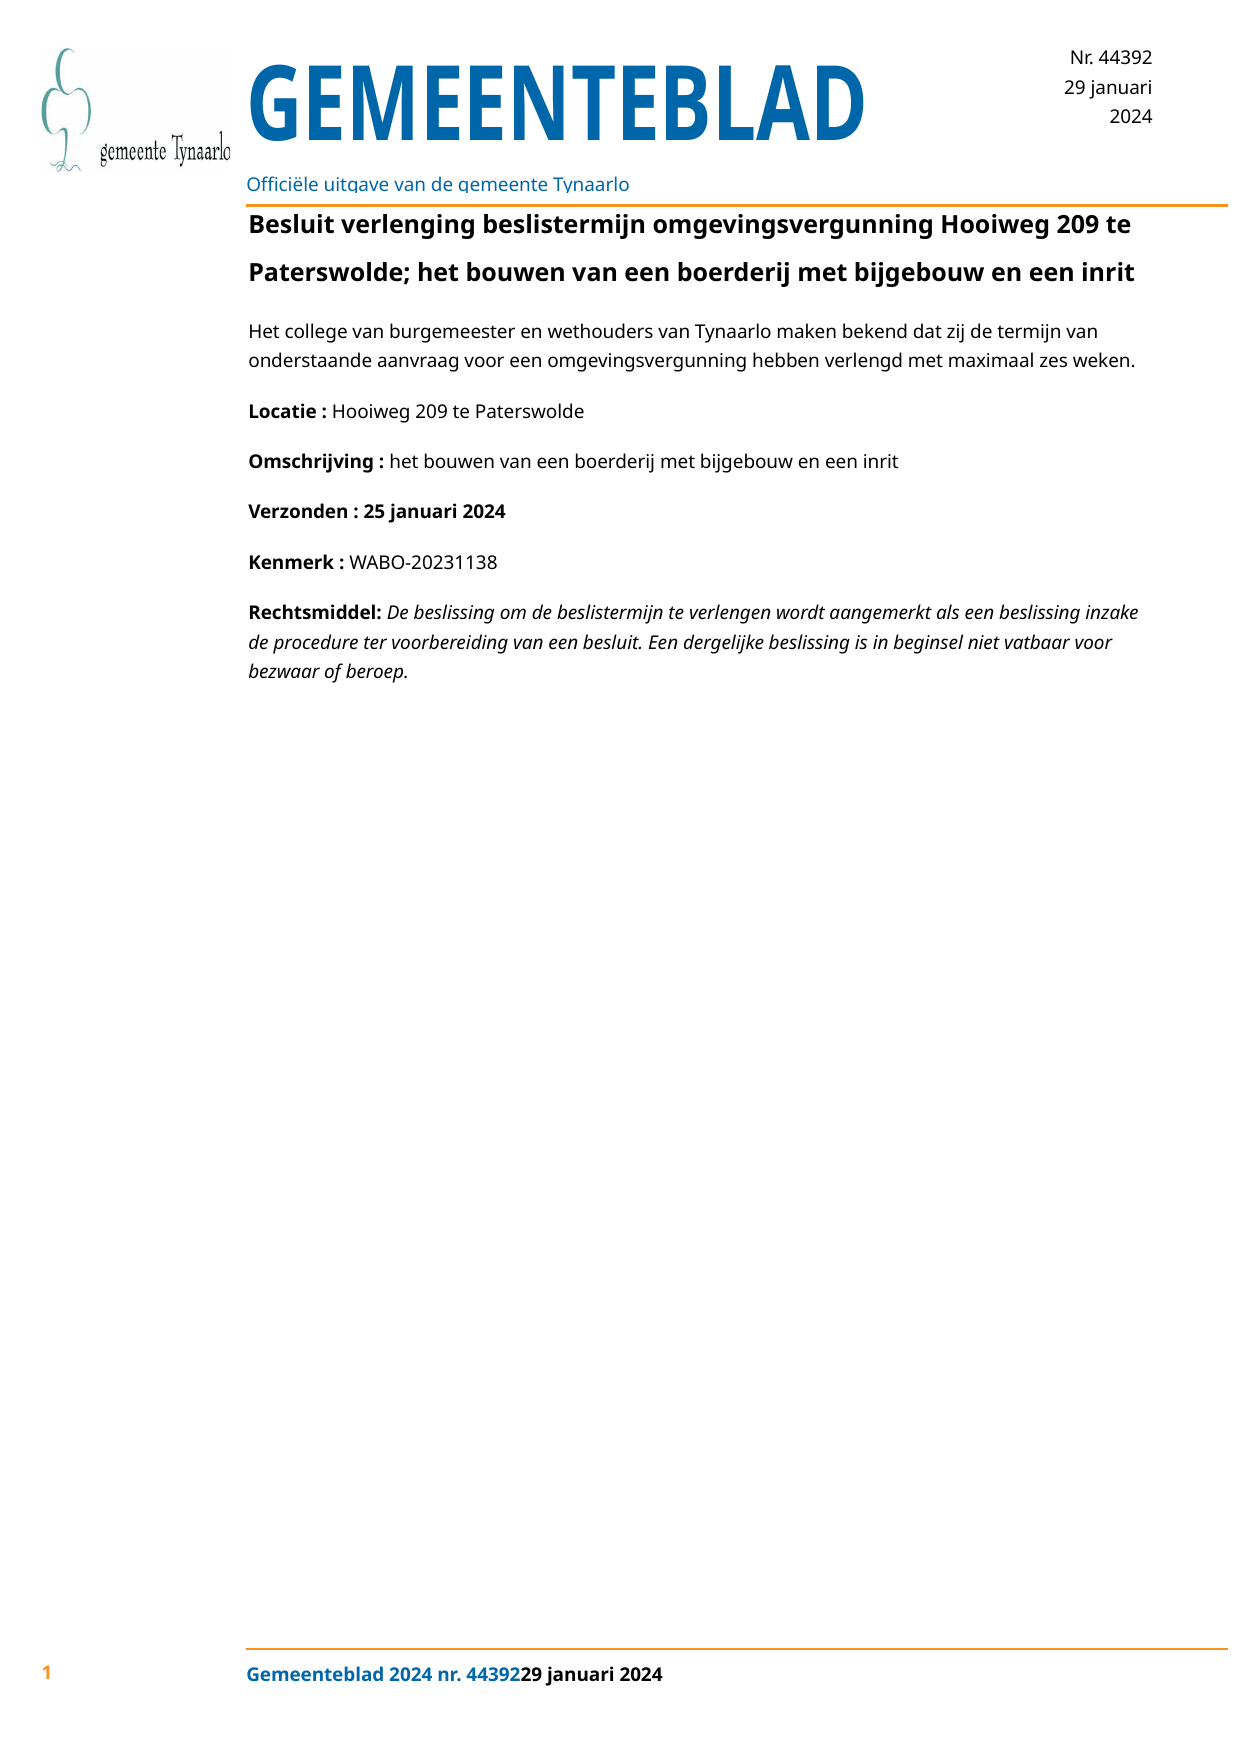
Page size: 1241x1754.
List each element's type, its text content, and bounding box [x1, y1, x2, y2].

text Omschrijving : het bouwen van een boerderij met bijgebouw en een inrit [248, 448, 1152, 474]
picture [41, 47, 231, 172]
text Locatie : Hooiweg 209 te Paterswolde [248, 398, 1152, 424]
text Besluit verlenging beslistermijn omgevingsvergunning Hooiweg 209 te Paterswolde; het bouwen van een boerderij met bijgebouw en een inrit [248, 207, 1152, 288]
text Het college van burgemeester en wethouders van Tynaarlo maken bekend dat zij de termijn van onderstaande aanvraag voor een omgevingsvergunning hebben verlengd met maximaal zes weken. [248, 318, 1152, 373]
text Kenmerk : WABO-20231138 [248, 549, 1152, 575]
text Verzonden : 25 januari 2024 [248, 499, 1152, 524]
text Rechtsmiddel: De beslissing om de beslistermijn te verlengen wordt aangemerkt als een beslissing inzake de procedure ter voorbereiding van een besluit. Een dergelijke beslissing is in beginsel niet vatbaar voor bezwaar of beroep. [248, 599, 1152, 684]
